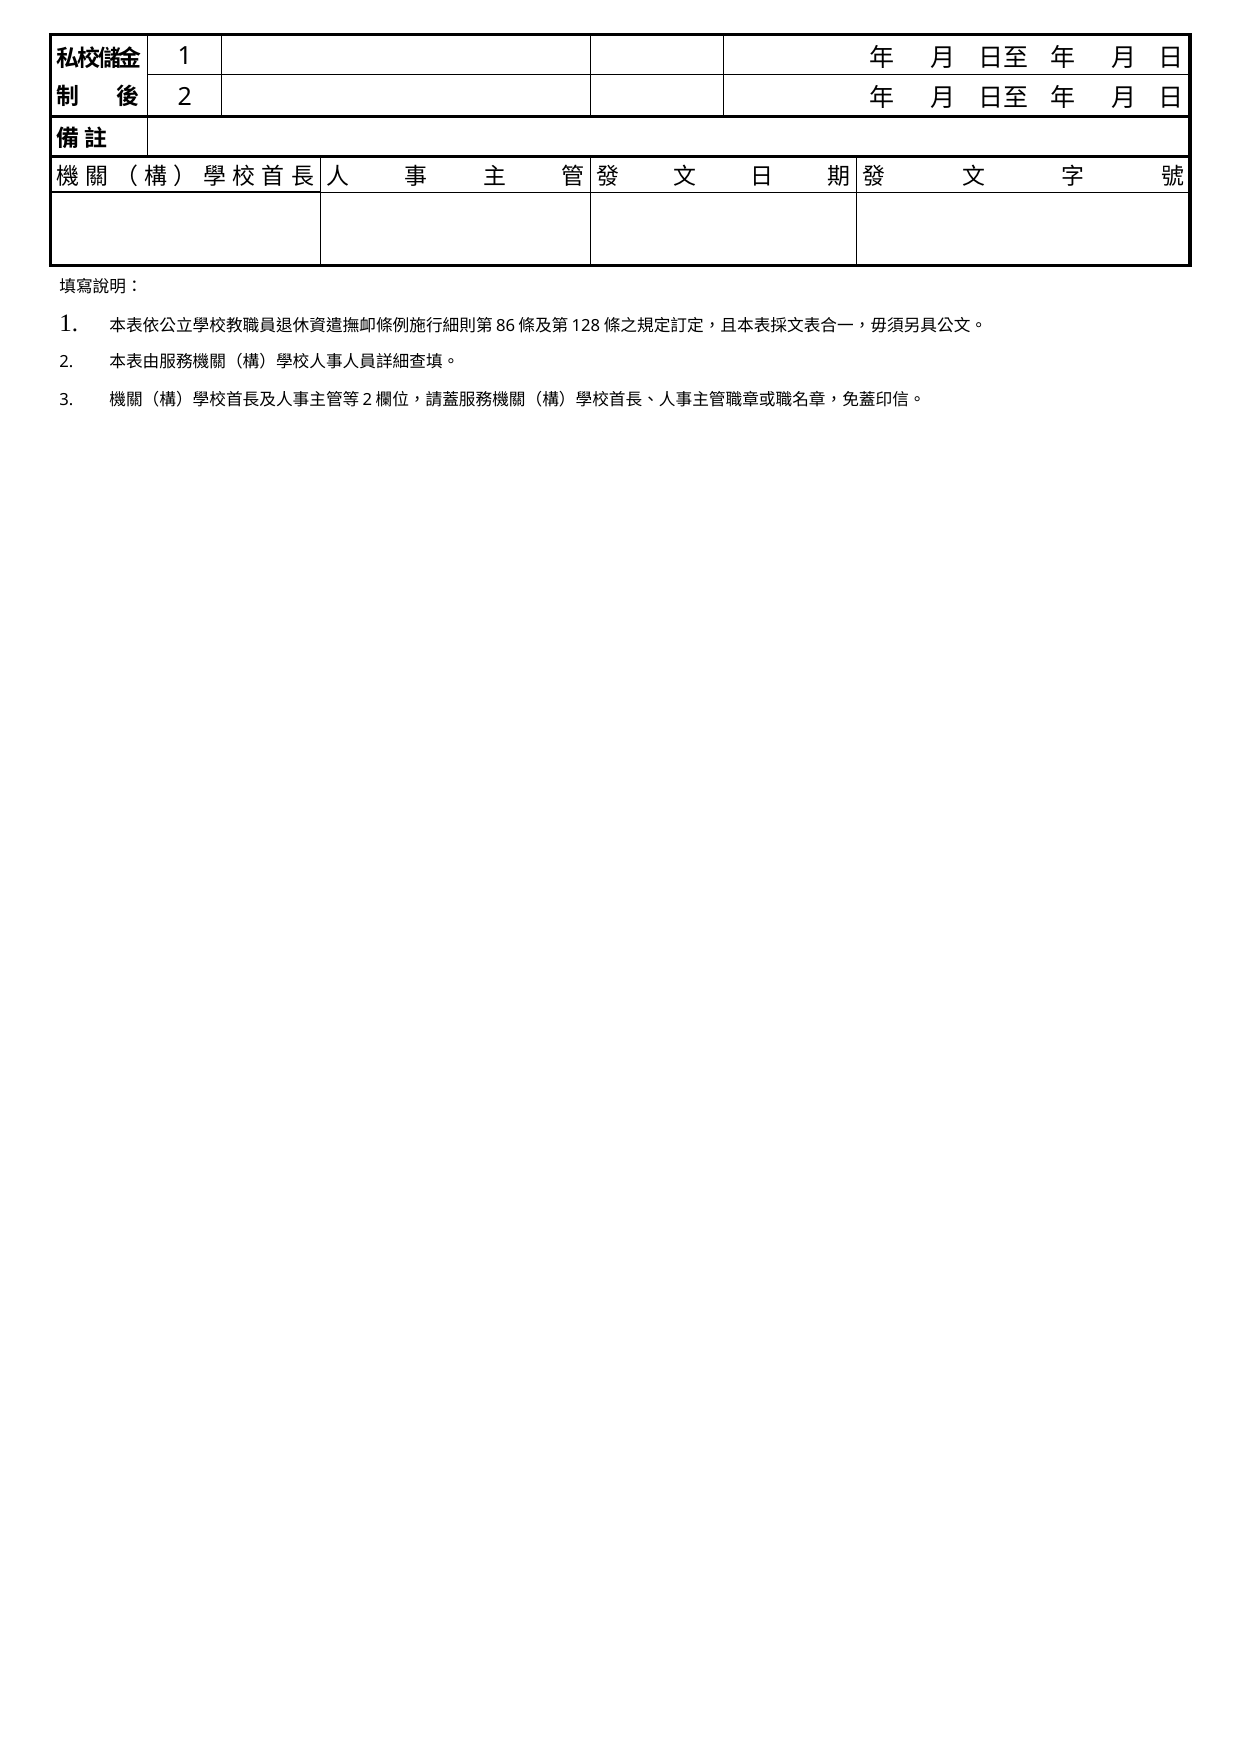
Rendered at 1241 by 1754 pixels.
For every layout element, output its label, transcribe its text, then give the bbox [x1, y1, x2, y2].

list 本表依公立學校教職員退休資遣撫卹條例施行細則第86條及第128條之規定訂定，且本表採文表合一，毋須另具公文。 [59, 304, 1181, 342]
list 本表由服務機關（構）學校人事人員詳細查填。 [59, 342, 1181, 379]
table_cell 年 月 日至 年 月 日 [724, 75, 1188, 114]
table_cell 機關（構）學校首長 [52, 158, 320, 191]
table_cell [591, 75, 723, 114]
table_cell 年 月 日至 年 月 日 [724, 36, 1188, 74]
table_cell [591, 36, 723, 74]
table_cell 1 [148, 36, 221, 74]
table_cell 人事主管 [321, 158, 590, 191]
table_cell [222, 75, 590, 114]
table_cell [222, 36, 590, 74]
table_cell [52, 193, 320, 263]
table_cell [857, 193, 1188, 263]
table_cell 私校儲金制後 [52, 36, 147, 114]
list 機關（構）學校首長及人事主管等2欄位，請蓋服務機關（構）學校首長、人事主管職章或職名章，免蓋印信。 [59, 379, 1181, 417]
text 填寫說明： [59, 267, 1181, 304]
table_cell [591, 193, 856, 263]
table_cell 發文字號 [857, 158, 1188, 191]
table_cell [321, 193, 590, 263]
table_cell 備 註 [52, 118, 147, 155]
table_cell [148, 118, 1188, 155]
table_cell 發文日期 [591, 158, 856, 191]
table_cell 2 [148, 75, 221, 114]
